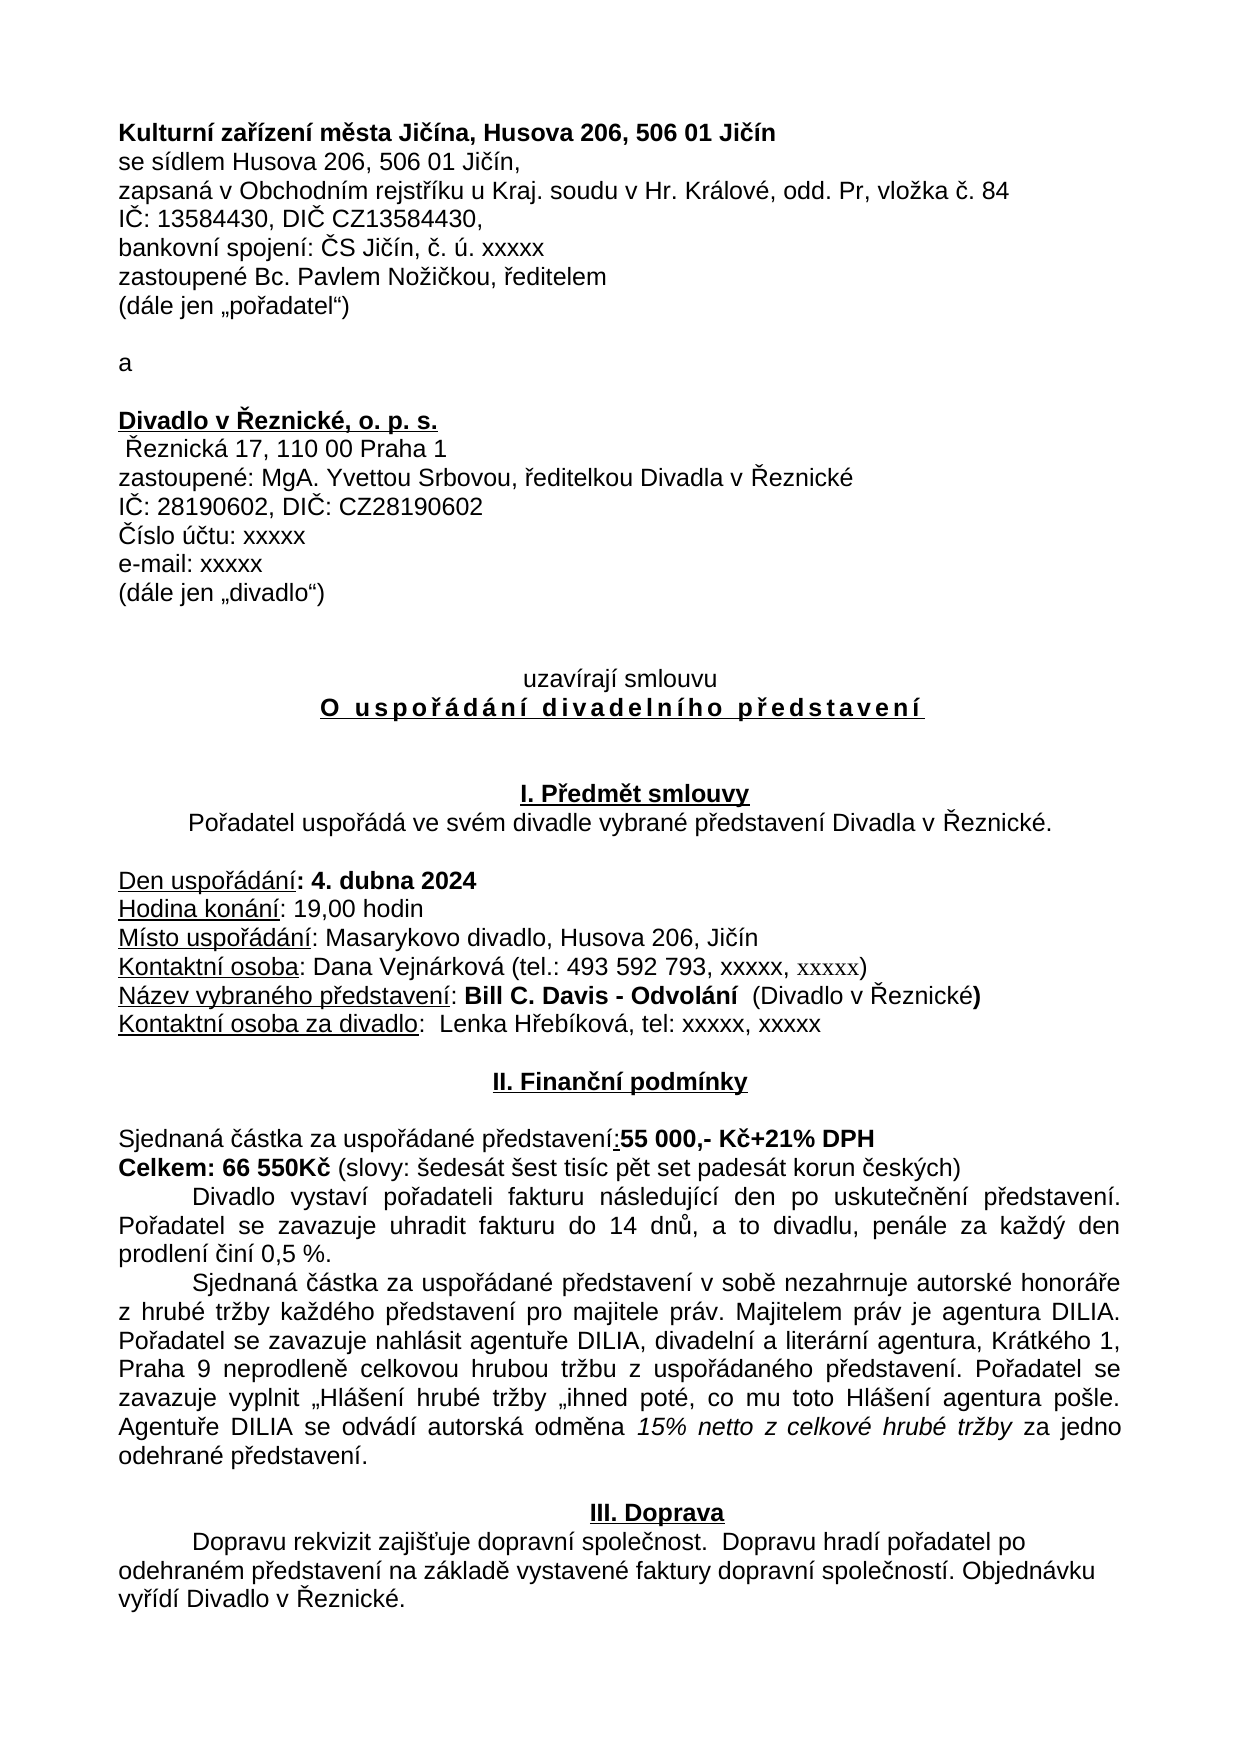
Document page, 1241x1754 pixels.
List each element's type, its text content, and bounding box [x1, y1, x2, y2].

text Celkem: 66 550Kč (slovy: šedesát šest tisíc pět set padesát korun českých) [118, 1153, 1122, 1182]
text Název vybraného představení: Bill C. Davis - Odvolání (Divadlo v Řeznické) [118, 981, 1122, 1009]
text bankovní spojení: ČS Jičín, č. ú. xxxxx [118, 233, 1122, 262]
text Pořadatel uspořádá ve svém divadle vybrané představení Divadla v Řeznické. [118, 808, 1122, 837]
text a [118, 348, 1122, 377]
text uzavírají smlouvu [118, 664, 1122, 693]
text Sjednaná částka za uspořádané představení v sobě nezahrnuje autorské honoráře z hrubé tržby každého představení pro majitele práv. Majitelem práv je agentura DILIA. Pořadatel se zavazuje nahlásit agentuře DILIA, divadelní a literární agentura, Krátkého 1, Praha 9 neprodleně celkovou hrubou tržbu z uspořádaného představení. Pořadatel se zavazuje vyplnit „Hlášení hrubé tržby „ihned poté, co mu toto Hlášení agentura pošle. Agentuře DILIA se odvádí autorská odměna 15% netto z celkové hrubé tržby za jedno odehrané představení. [118, 1268, 1122, 1469]
text IČ: 13584430, DIČ CZ13584430, [118, 204, 1122, 233]
text O uspořádání divadelního představení [118, 693, 1122, 722]
text Divadlo vystaví pořadateli fakturu následující den po uskutečnění představení. Pořadatel se zavazuje uhradit fakturu do 14 dnů, a to divadlu, penále za každý den prodlení činí 0,5 %. [118, 1182, 1122, 1268]
text Číslo účtu: xxxxx [118, 521, 1122, 549]
subtitle III. Doprava [118, 1498, 1122, 1527]
text I. Předmět smlouvy [148, 779, 1122, 808]
text se sídlem Husova 206, 506 01 Jičín, [118, 147, 1122, 176]
text Hodina konání: 19,00 hodin [118, 894, 1122, 923]
text Dopravu rekvizit zajišťuje dopravní společnost. Dopravu hradí pořadatel po odehraném představení na základě vystavené faktury dopravní společností. Objednávku vyřídí Divadlo v Řeznické. [118, 1527, 1122, 1613]
subtitle Řeznická 17, 110 00 Praha 1 [118, 434, 1122, 463]
text Sjednaná částka za uspořádané představení:55 000,- Kč+21% DPH [118, 1124, 1122, 1153]
text (dále jen „divadlo“) [118, 578, 1122, 607]
text Kontaktní osoba: Dana Vejnárková (tel.: 493 592 793, xxxxx, xxxxx) [118, 952, 1122, 981]
text Kulturní zařízení města Jičína, Husova 206, 506 01 Jičín [118, 118, 1122, 147]
text zastoupené Bc. Pavlem Nožičkou, ředitelem (dále jen „pořadatel“) [118, 262, 1122, 319]
text Kontaktní osoba za divadlo: Lenka Hřebíková, tel: xxxxx, xxxxx [118, 1009, 1122, 1038]
text Den uspořádání: 4. dubna 2024 [118, 866, 1122, 894]
text IČ: 28190602, DIČ: CZ28190602 [118, 492, 1122, 521]
text zastoupené: MgA. Yvettou Srbovou, ředitelkou Divadla v Řeznické [118, 463, 1122, 492]
text e-mail: xxxxx [118, 549, 1122, 578]
text II. Finanční podmínky [118, 1067, 1122, 1096]
text Místo uspořádání: Masarykovo divadlo, Husova 206, Jičín [118, 923, 1122, 952]
subtitle Divadlo v Řeznické, o. p. s. [118, 406, 1122, 434]
text zapsaná v Obchodním rejstříku u Kraj. soudu v Hr. Králové, odd. Pr, vložka č. 84 [118, 176, 1122, 204]
